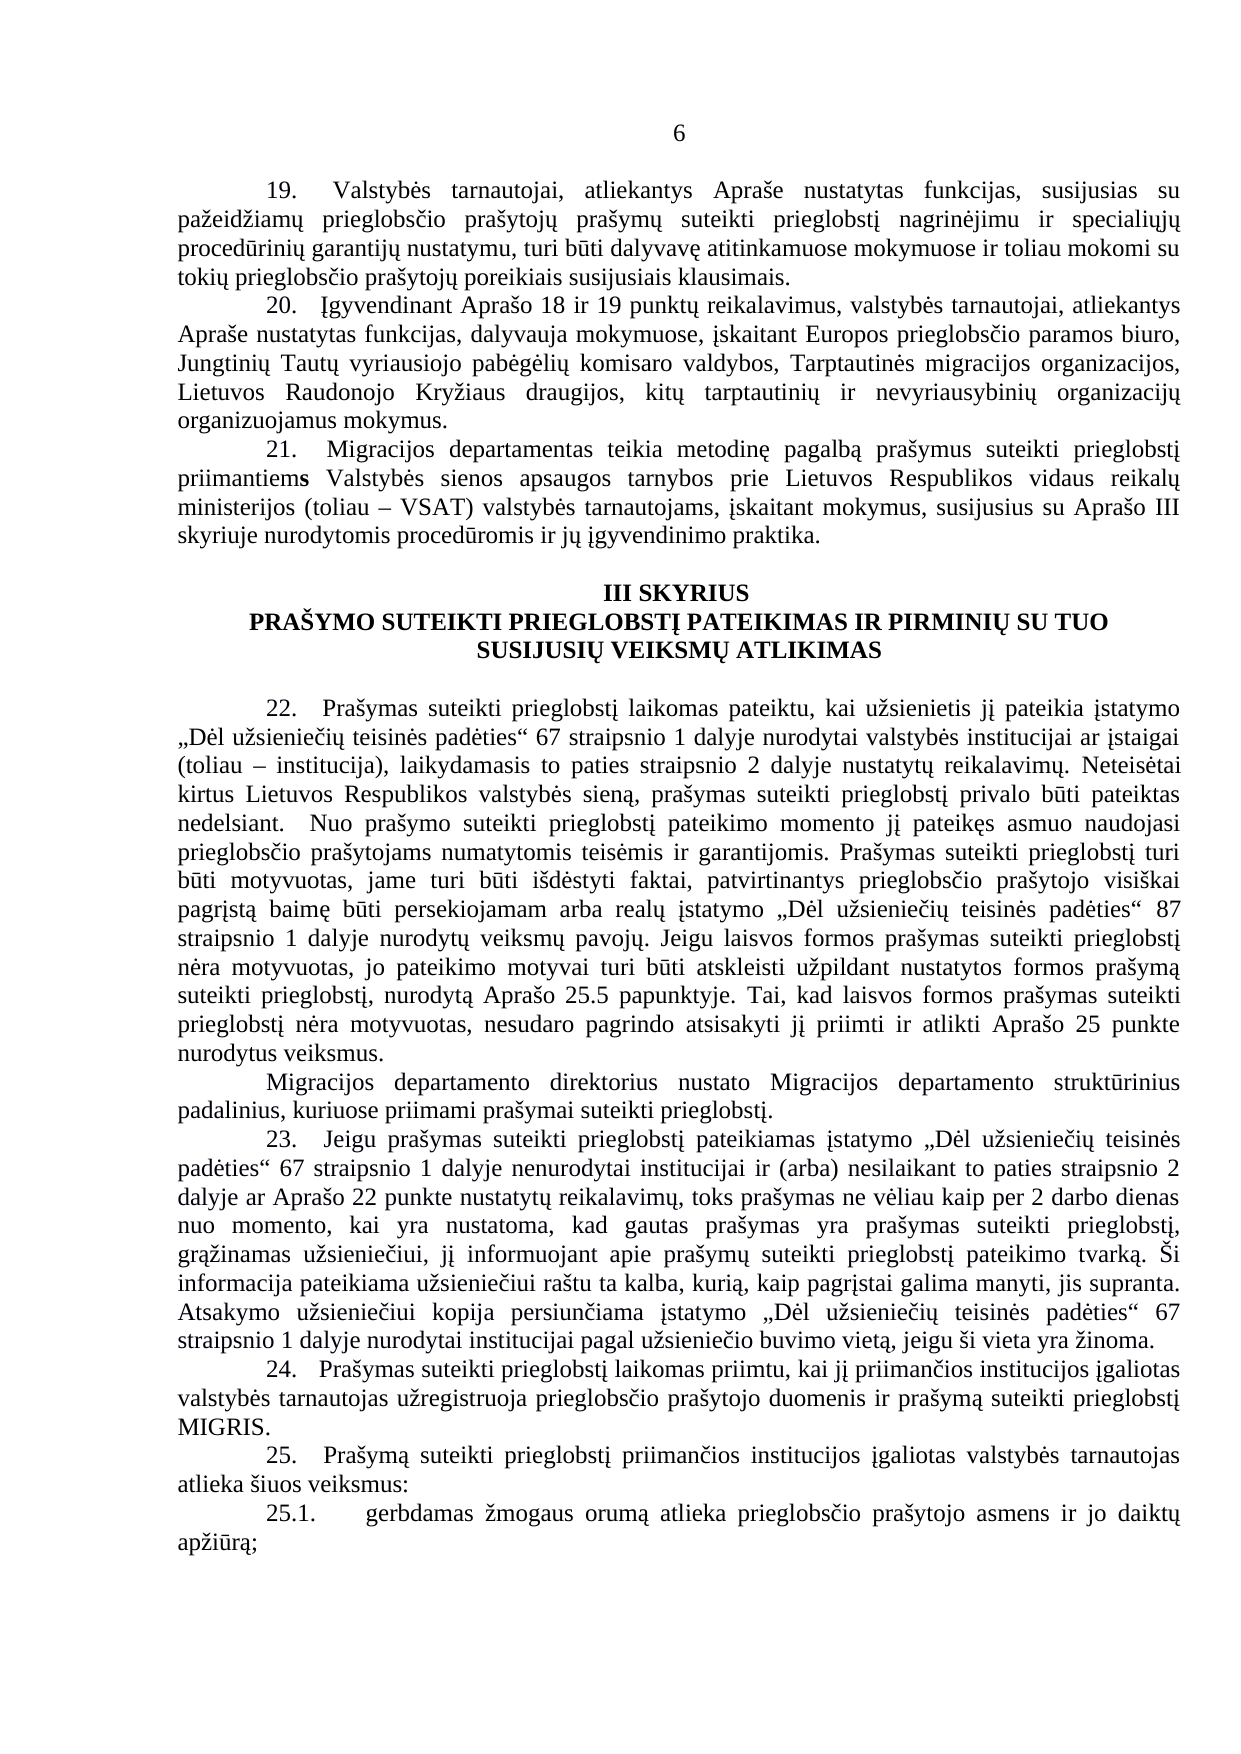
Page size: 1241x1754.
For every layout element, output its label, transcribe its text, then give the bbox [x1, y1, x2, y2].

text SUSIJUSIŲ VEIKSMŲ ATLIKIMAS [177, 636, 1181, 664]
text 22. Prašymas suteikti prieglobstį laikomas pateiktu, kai užsienietis jį pateikia įstatymo „Dėl užsieniečių teisinės padėties“ 67 straipsnio 1 dalyje nurodytai valstybės institucijai ar įstaigai (toliau – institucija), laikydamasis to paties straipsnio 2 dalyje nustatytų reikalavimų. Neteisėtai kirtus Lietuvos Respublikos valstybės sieną, prašymas suteikti prieglobstį privalo būti pateiktas nedelsiant. Nuo prašymo suteikti prieglobstį pateikimo momento jį pateikęs asmuo naudojasi prieglobsčio prašytojams numatytomis teisėmis ir garantijomis. Prašymas suteikti prieglobstį turi būti motyvuotas, jame turi būti išdėstyti faktai, patvirtinantys prieglobsčio prašytojo visiškai pagrįstą baimę būti persekiojamam arba realų įstatymo „Dėl užsieniečių teisinės padėties“ 87 straipsnio 1 dalyje nurodytų veiksmų pavojų. Jeigu laisvos formos prašymas suteikti prieglobstį nėra motyvuotas, jo pateikimo motyvai turi būti atskleisti užpildant nustatytos formos prašymą suteikti prieglobstį, nurodytą Aprašo 25.5 papunktyje. Tai, kad laisvos formos prašymas suteikti prieglobstį nėra motyvuotas, nesudaro pagrindo atsisakyti jį priimti ir atlikti Aprašo 25 punkte nurodytus veiksmus. [177, 693, 1181, 1067]
text 24. Prašymas suteikti prieglobstį laikomas priimtu, kai jį priimančios institucijos įgaliotas valstybės tarnautojas užregistruoja prieglobsčio prašytojo duomenis ir prašymą suteikti prieglobstį MIGRIS. [177, 1354, 1181, 1441]
text 19. Valstybės tarnautojai, atliekantys Apraše nustatytas funkcijas, susijusias su pažeidžiamų prieglobsčio prašytojų prašymų suteikti prieglobstį nagrinėjimu ir specialiųjų procedūrinių garantijų nustatymu, turi būti dalyvavę atitinkamuose mokymuose ir toliau mokomi su tokių prieglobsčio prašytojų poreikiais susijusiais klausimais. [177, 176, 1181, 291]
text 25.1. gerbdamas žmogaus orumą atlieka prieglobsčio prašytojo asmens ir jo daiktų apžiūrą; [177, 1498, 1181, 1556]
text III SKYRIUS [177, 578, 1181, 607]
text 20. Įgyvendinant Aprašo 18 ir 19 punktų reikalavimus, valstybės tarnautojai, atliekantys Apraše nustatytas funkcijas, dalyvauja mokymuose, įskaitant Europos prieglobsčio paramos biuro, Jungtinių Tautų vyriausiojo pabėgėlių komisaro valdybos, Tarptautinės migracijos organizacijos, Lietuvos Raudonojo Kryžiaus draugijos, kitų tarptautinių ir nevyriausybinių organizacijų organizuojamus mokymus. [177, 291, 1181, 434]
text 21. Migracijos departamentas teikia metodinę pagalbą prašymus suteikti prieglobstį priimantiems Valstybės sienos apsaugos tarnybos prie Lietuvos Respublikos vidaus reikalų ministerijos (toliau – VSAT) valstybės tarnautojams, įskaitant mokymus, susijusius su Aprašo III skyriuje nurodytomis procedūromis ir jų įgyvendinimo praktika. [177, 434, 1181, 549]
text PRAŠYMO SUTEIKTI PRIEGLOBSTĮ PATEIKIMAS IR PIRMINIŲ SU TUO [177, 607, 1181, 636]
text 25. Prašymą suteikti prieglobstį priimančios institucijos įgaliotas valstybės tarnautojas atlieka šiuos veiksmus: [177, 1441, 1181, 1498]
text Migracijos departamento direktorius nustato Migracijos departamento struktūrinius padalinius, kuriuose priimami prašymai suteikti prieglobstį. [177, 1067, 1181, 1124]
text 23. Jeigu prašymas suteikti prieglobstį pateikiamas įstatymo „Dėl užsieniečių teisinės padėties“ 67 straipsnio 1 dalyje nenurodytai institucijai ir (arba) nesilaikant to paties straipsnio 2 dalyje ar Aprašo 22 punkte nustatytų reikalavimų, toks prašymas ne vėliau kaip per 2 darbo dienas nuo momento, kai yra nustatoma, kad gautas prašymas yra prašymas suteikti prieglobstį, grąžinamas užsieniečiui, jį informuojant apie prašymų suteikti prieglobstį pateikimo tvarką. Ši informacija pateikiama užsieniečiui raštu ta kalba, kurią, kaip pagrįstai galima manyti, jis supranta. Atsakymo užsieniečiui kopija persiunčiama įstatymo „Dėl užsieniečių teisinės padėties“ 67 straipsnio 1 dalyje nurodytai institucijai pagal užsieniečio buvimo vietą, jeigu ši vieta yra žinoma. [177, 1124, 1181, 1354]
